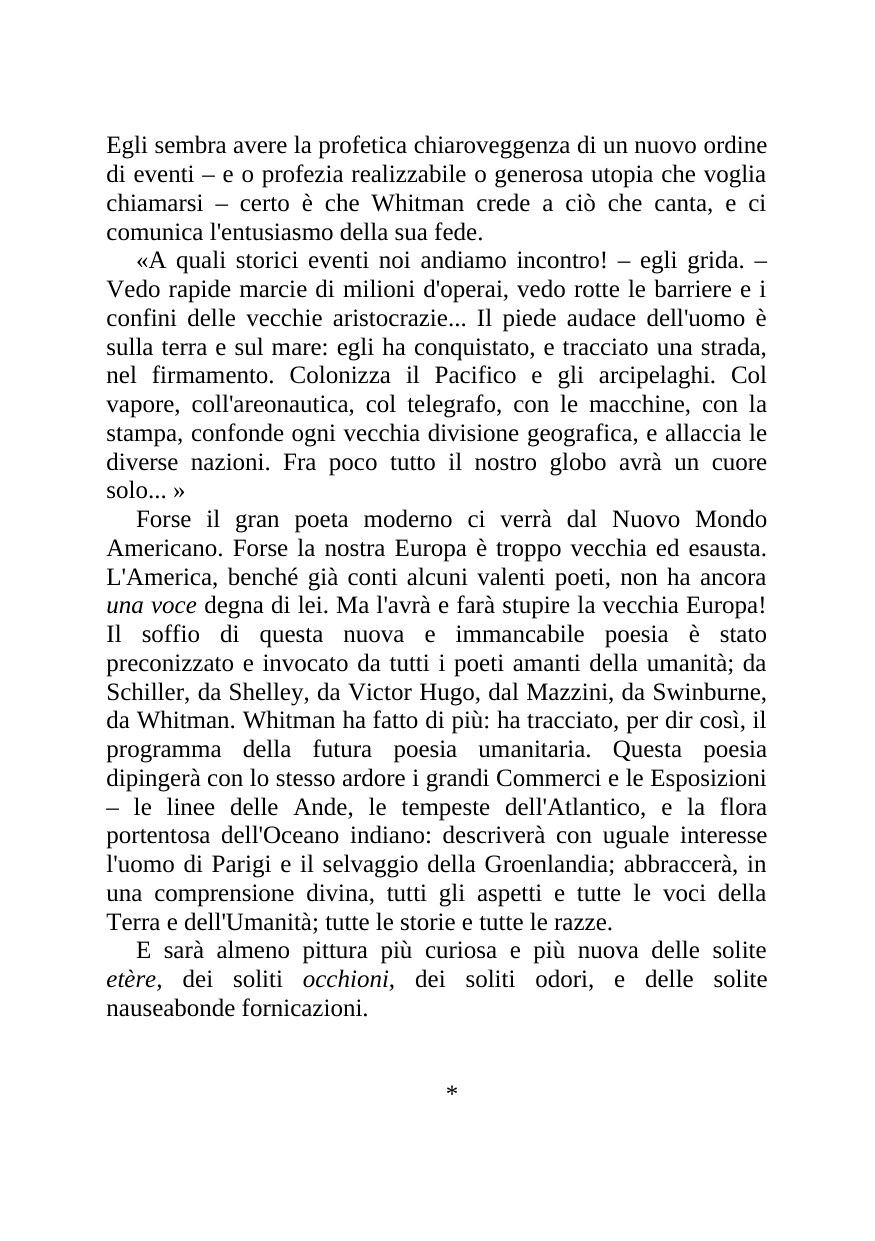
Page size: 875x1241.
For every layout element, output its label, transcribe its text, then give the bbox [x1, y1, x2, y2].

text * [106, 1079, 768, 1108]
text E sarà almeno pittura più curiosa e più nuova delle solite etère, dei soliti occhioni, dei soliti odori, e delle solite nauseabonde fornicazioni. [106, 935, 768, 1022]
text Egli sembra avere la profetica chiaroveggenza di un nuovo ordine di eventi – e o profezia realizzabile o generosa utopia che voglia chiamarsi – certo è che Whitman crede a ciò che canta, e ci comunica l'entusiasmo della sua fede. [106, 130, 768, 245]
text Forse il gran poeta moderno ci verrà dal Nuovo Mondo Americano. Forse la nostra Europa è troppo vecchia ed esausta. L'America, benché già conti alcuni valenti poeti, non ha ancora una voce degna di lei. Ma l'avrà e farà stupire la vecchia Europa! Il soffio di questa nuova e immancabile poesia è stato preconizzato e invocato da tutti i poeti amanti della umanità; da Schiller, da Shelley, da Victor Hugo, dal Mazzini, da Swinburne, da Whitman. Whitman ha fatto di più: ha tracciato, per dir così, il programma della futura poesia umanitaria. Questa poesia dipingerà con lo stesso ardore i grandi Commerci e le Esposizioni – le linee delle Ande, le tempeste dell'Atlantico, e la flora portentosa dell'Oceano indiano: descriverà con uguale interesse l'uomo di Parigi e il selvaggio della Groenlandia; abbraccerà, in una comprensione divina, tutti gli aspetti e tutte le voci della Terra e dell'Umanità; tutte le storie e tutte le razze. [106, 504, 768, 935]
text «A quali storici eventi noi andiamo incontro! – egli grida. – Vedo rapide marcie di milioni d'operai, vedo rotte le barriere e i confini delle vecchie aristocrazie... Il piede audace dell'uomo è sulla terra e sul mare: egli ha conquistato, e tracciato una strada, nel firmamento. Colonizza il Pacifico e gli arcipelaghi. Col vapore, coll'areonautica, col telegrafo, con le macchine, con la stampa, confonde ogni vecchia divisione geografica, e allaccia le diverse nazioni. Fra poco tutto il nostro globo avrà un cuore solo... » [106, 245, 768, 504]
